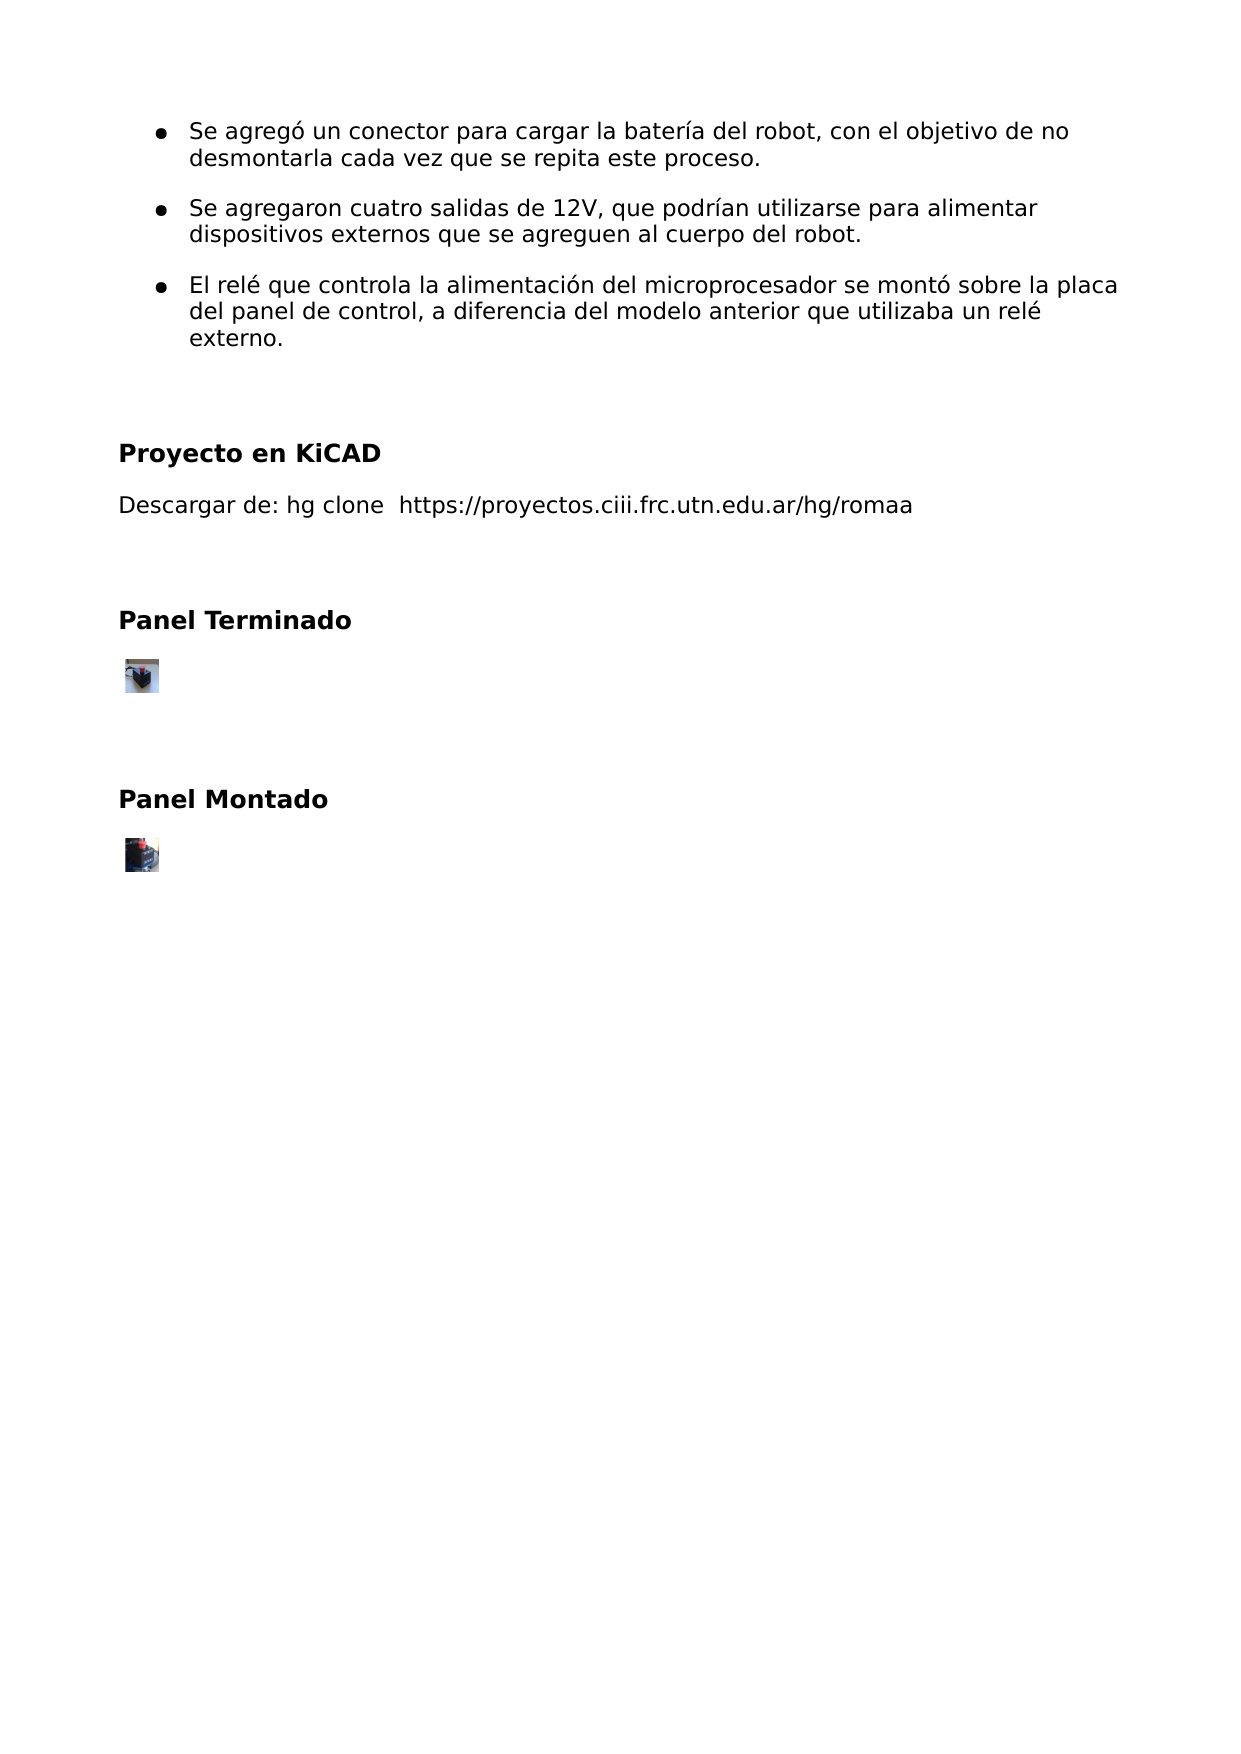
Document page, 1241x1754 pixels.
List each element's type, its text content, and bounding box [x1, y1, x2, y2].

list Se agregaron cuatro salidas de 12V, que podrían utilizarse para alimentar dispositivos externos que se agreguen al cuerpo del robot. [153, 195, 1122, 248]
table_header [118, 648, 1122, 710]
subtitle Proyecto en KiCAD [118, 439, 1122, 468]
text Descargar de: hg clone https://proyectos.ciii.frc.utn.edu.ar/hg/romaa [118, 492, 1122, 519]
subtitle Panel Terminado [118, 606, 1122, 635]
list El relé que controla la alimentación del microprocesador se montó sobre la placa del panel de control, a diferencia del modelo anterior que utilizaba un relé externo. [153, 272, 1122, 352]
list Se agregó un conector para cargar la batería del robot, con el objetivo de no desmontarla cada vez que se repita este proceso. [153, 118, 1122, 171]
picture [125, 838, 159, 872]
table_header [118, 827, 1122, 889]
subtitle Panel Montado [118, 785, 1122, 814]
picture [125, 659, 159, 693]
